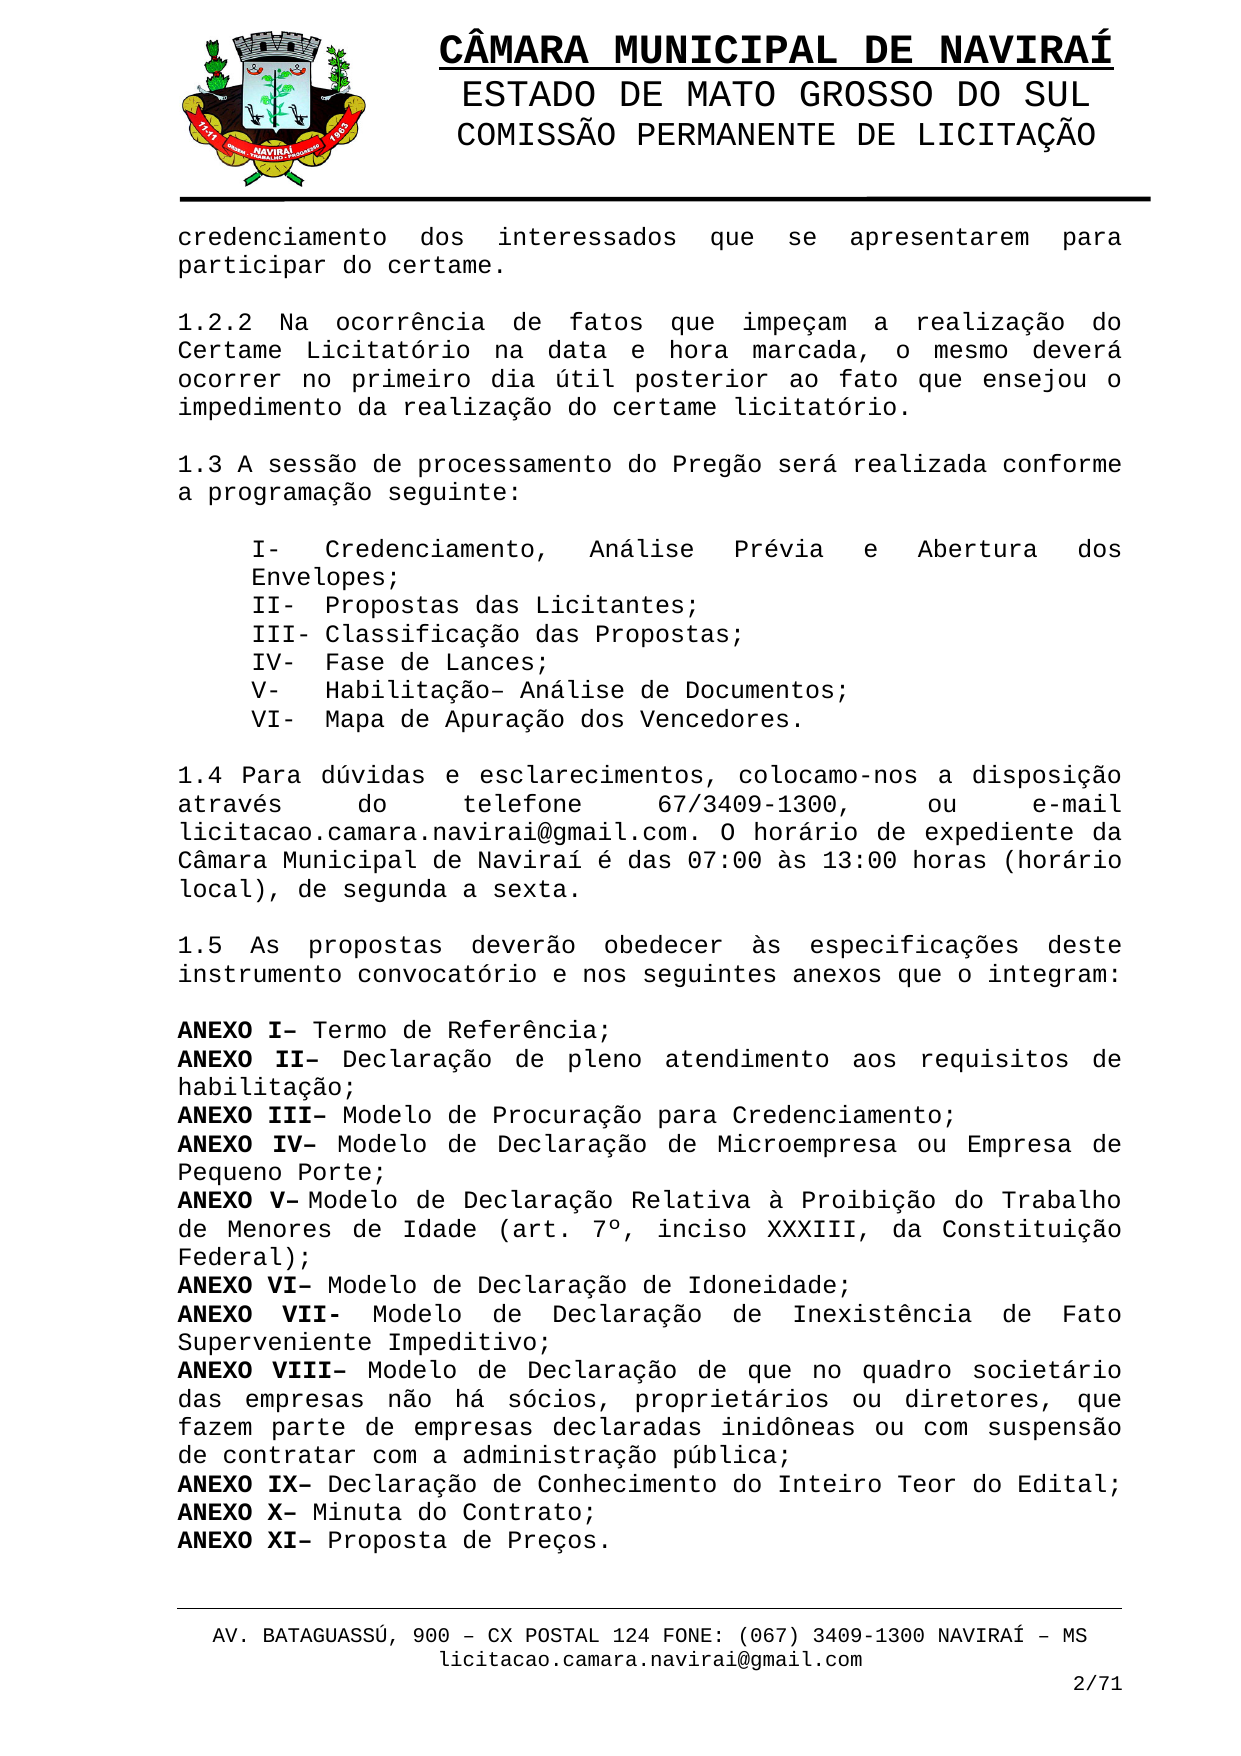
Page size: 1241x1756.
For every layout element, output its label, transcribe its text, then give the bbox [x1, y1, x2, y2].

text ANEXO I– Termo de Referência; [177, 1018, 1122, 1046]
text ANEXO II– Declaração de pleno atendimento aos requisitos de habilitação; [177, 1046, 1122, 1103]
list Classificação das Propostas; [251, 621, 1122, 649]
text ANEXO IV– Modelo de Declaração de Microempresa ou Empresa de Pequeno Porte; [177, 1131, 1122, 1188]
text ANEXO VIII– Modelo de Declaração de que no quadro societário das empresas não há sócios, proprietários ou diretores, que fazem parte de empresas declaradas inidôneas ou com suspensão de contratar com a administração pública; [177, 1358, 1122, 1471]
text 1.3 A sessão de processamento do Pregão será realizada conforme a programação seguinte: [177, 451, 1122, 508]
list Credenciamento, Análise Prévia e Abertura dos Envelopes; [251, 536, 1122, 593]
text ANEXO VII- Modelo de Declaração de Inexistência de Fato Superveniente Impeditivo; [177, 1301, 1122, 1358]
list Habilitação– Análise de Documentos; [251, 678, 1122, 706]
list Mapa de Apuração dos Vencedores. [251, 706, 1122, 734]
text ANEXO III– Modelo de Procuração para Credenciamento; [177, 1103, 1122, 1131]
text ANEXO X– Minuta do Contrato; [177, 1499, 1122, 1528]
text 1.5 As propostas deverão obedecer às especificações deste instrumento convocatório e nos seguintes anexos que o integram: [177, 933, 1122, 989]
list Propostas das Licitantes; [251, 593, 1122, 621]
text 1.4 Para dúvidas e esclarecimentos, colocamo-nos a disposição através do telefone 67/3409-1300, ou e-mail licitacao.camara.navirai@gmail.com. O horário de expediente da Câmara Municipal de Naviraí é das 07:00 às 13:00 horas (horário local), de segunda a sexta. [177, 763, 1122, 904]
text ANEXO V– Modelo de Declaração Relativa à Proibição do Trabalho de Menores de Idade (art. 7º, inciso XXXIII, da Constituição Federal); [177, 1188, 1122, 1273]
list Fase de Lances; [251, 649, 1122, 678]
text credenciamento dos interessados que se apresentarem para participar do certame. [177, 224, 1122, 281]
text ANEXO IX– Declaração de Conhecimento do Inteiro Teor do Edital; [177, 1471, 1122, 1499]
text 1.2.2 Na ocorrência de fatos que impeçam a realização do Certame Licitatório na data e hora marcada, o mesmo deverá ocorrer no primeiro dia útil posterior ao fato que ensejou o impedimento da realização do certame licitatório. [177, 309, 1122, 423]
text ANEXO XI– Proposta de Preços. [177, 1528, 1122, 1556]
text ANEXO VI– Modelo de Declaração de Idoneidade; [177, 1273, 1122, 1301]
